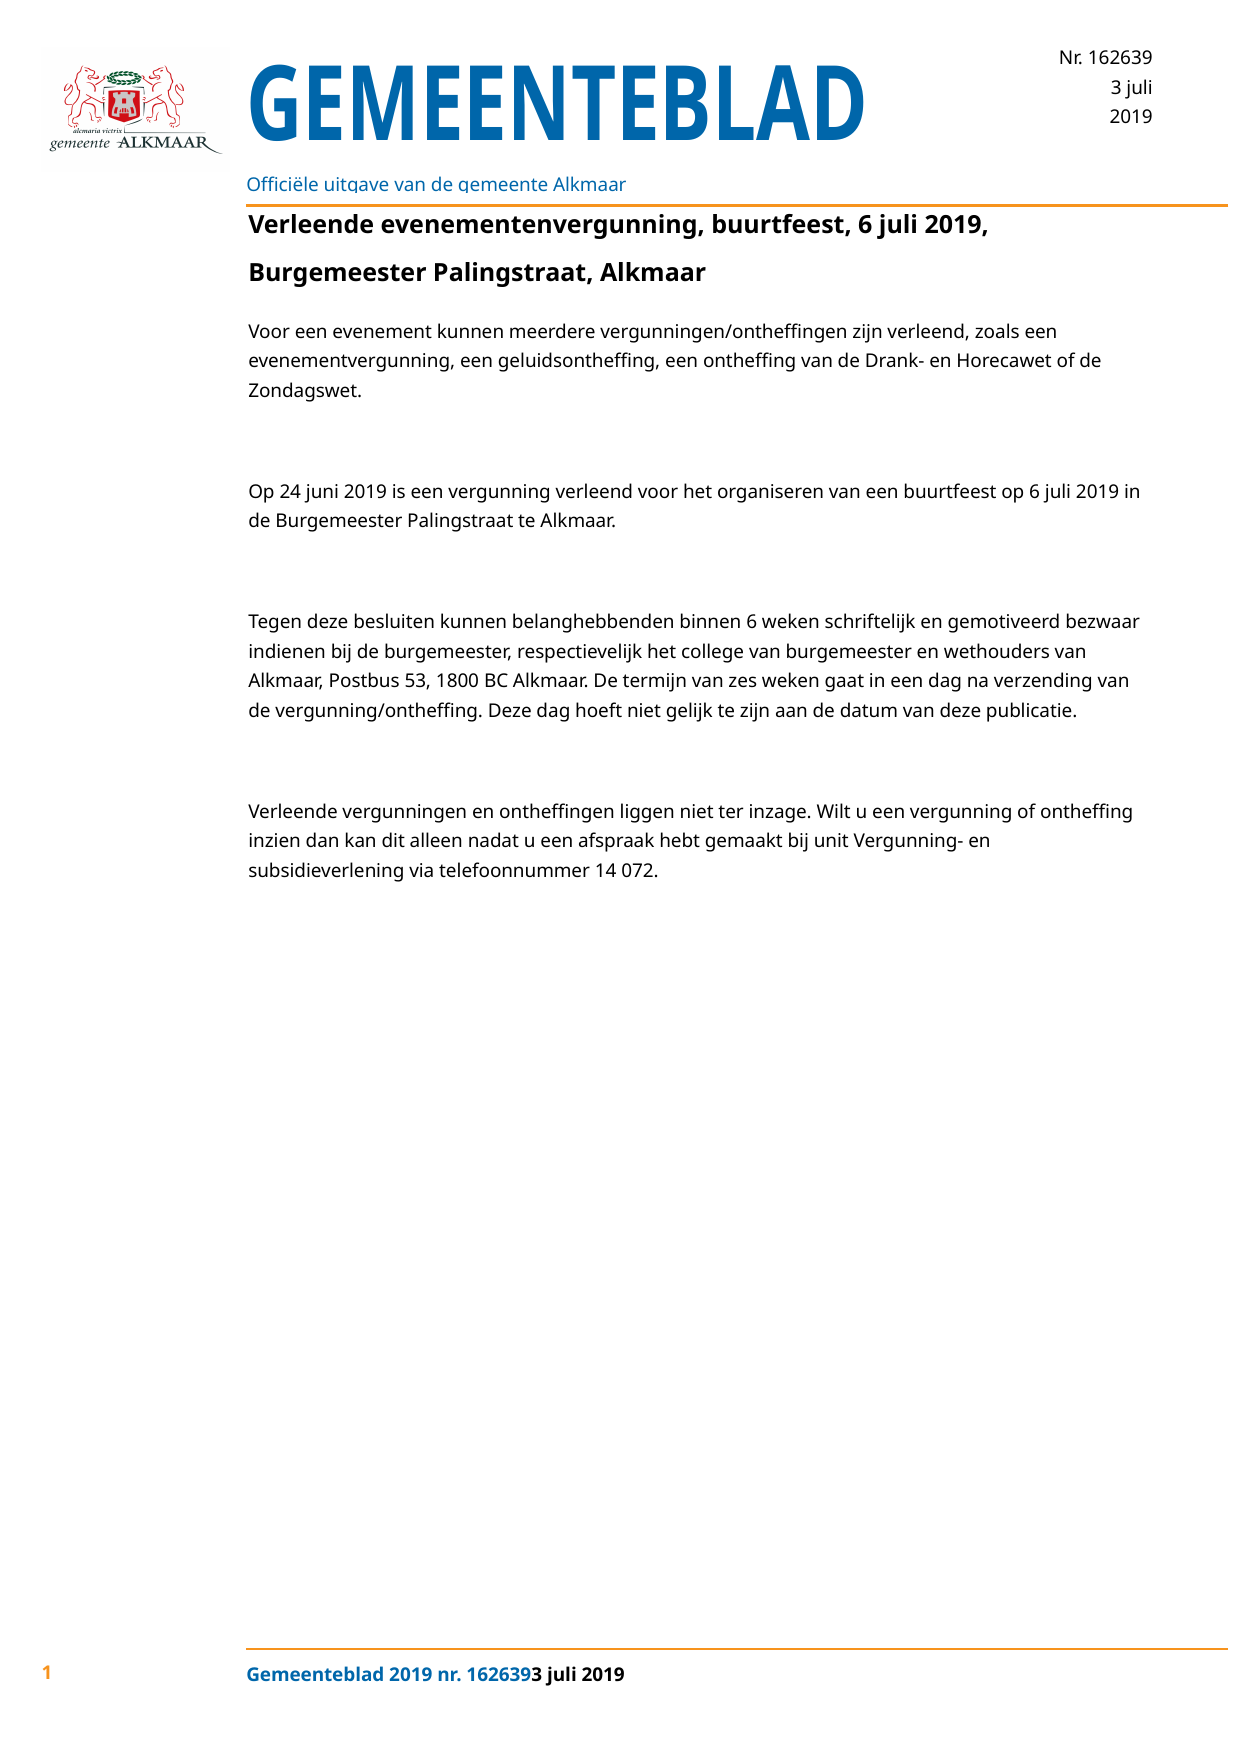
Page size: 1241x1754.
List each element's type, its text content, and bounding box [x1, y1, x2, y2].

text Op 24 juni 2019 is een vergunning verleend voor het organiseren van een buurtfeest op 6 juli 2019 in de Burgemeester Palingstraat te Alkmaar. [248, 478, 1152, 533]
text Tegen deze besluiten kunnen belanghebbenden binnen 6 weken schriftelijk en gemotiveerd bezwaar indienen bij de burgemeester, respectievelijk het college van burgemeester en wethouders van Alkmaar, Postbus 53, 1800 BC Alkmaar. De termijn van zes weken gaat in een dag na verzending van de vergunning/ontheffing. Deze dag hoeft niet gelijk te zijn aan de datum van deze publicatie. [248, 608, 1152, 723]
picture [41, 47, 231, 172]
text Verleende evenementenvergunning, buurtfeest, 6 juli 2019, Burgemeester Palingstraat, Alkmaar [248, 207, 1152, 288]
text Voor een evenement kunnen meerdere vergunningen/ontheffingen zijn verleend, zoals een evenementvergunning, een geluidsontheffing, een ontheffing van de Drank- en Horecawet of de Zondagswet. [248, 318, 1152, 403]
text Verleende vergunningen en ontheffingen liggen niet ter inzage. Wilt u een vergunning of ontheffing inzien dan kan dit alleen nadat u een afspraak hebt gemaakt bij unit Vergunning- en subsidieverlening via telefoonnummer 14 072. [248, 798, 1152, 883]
